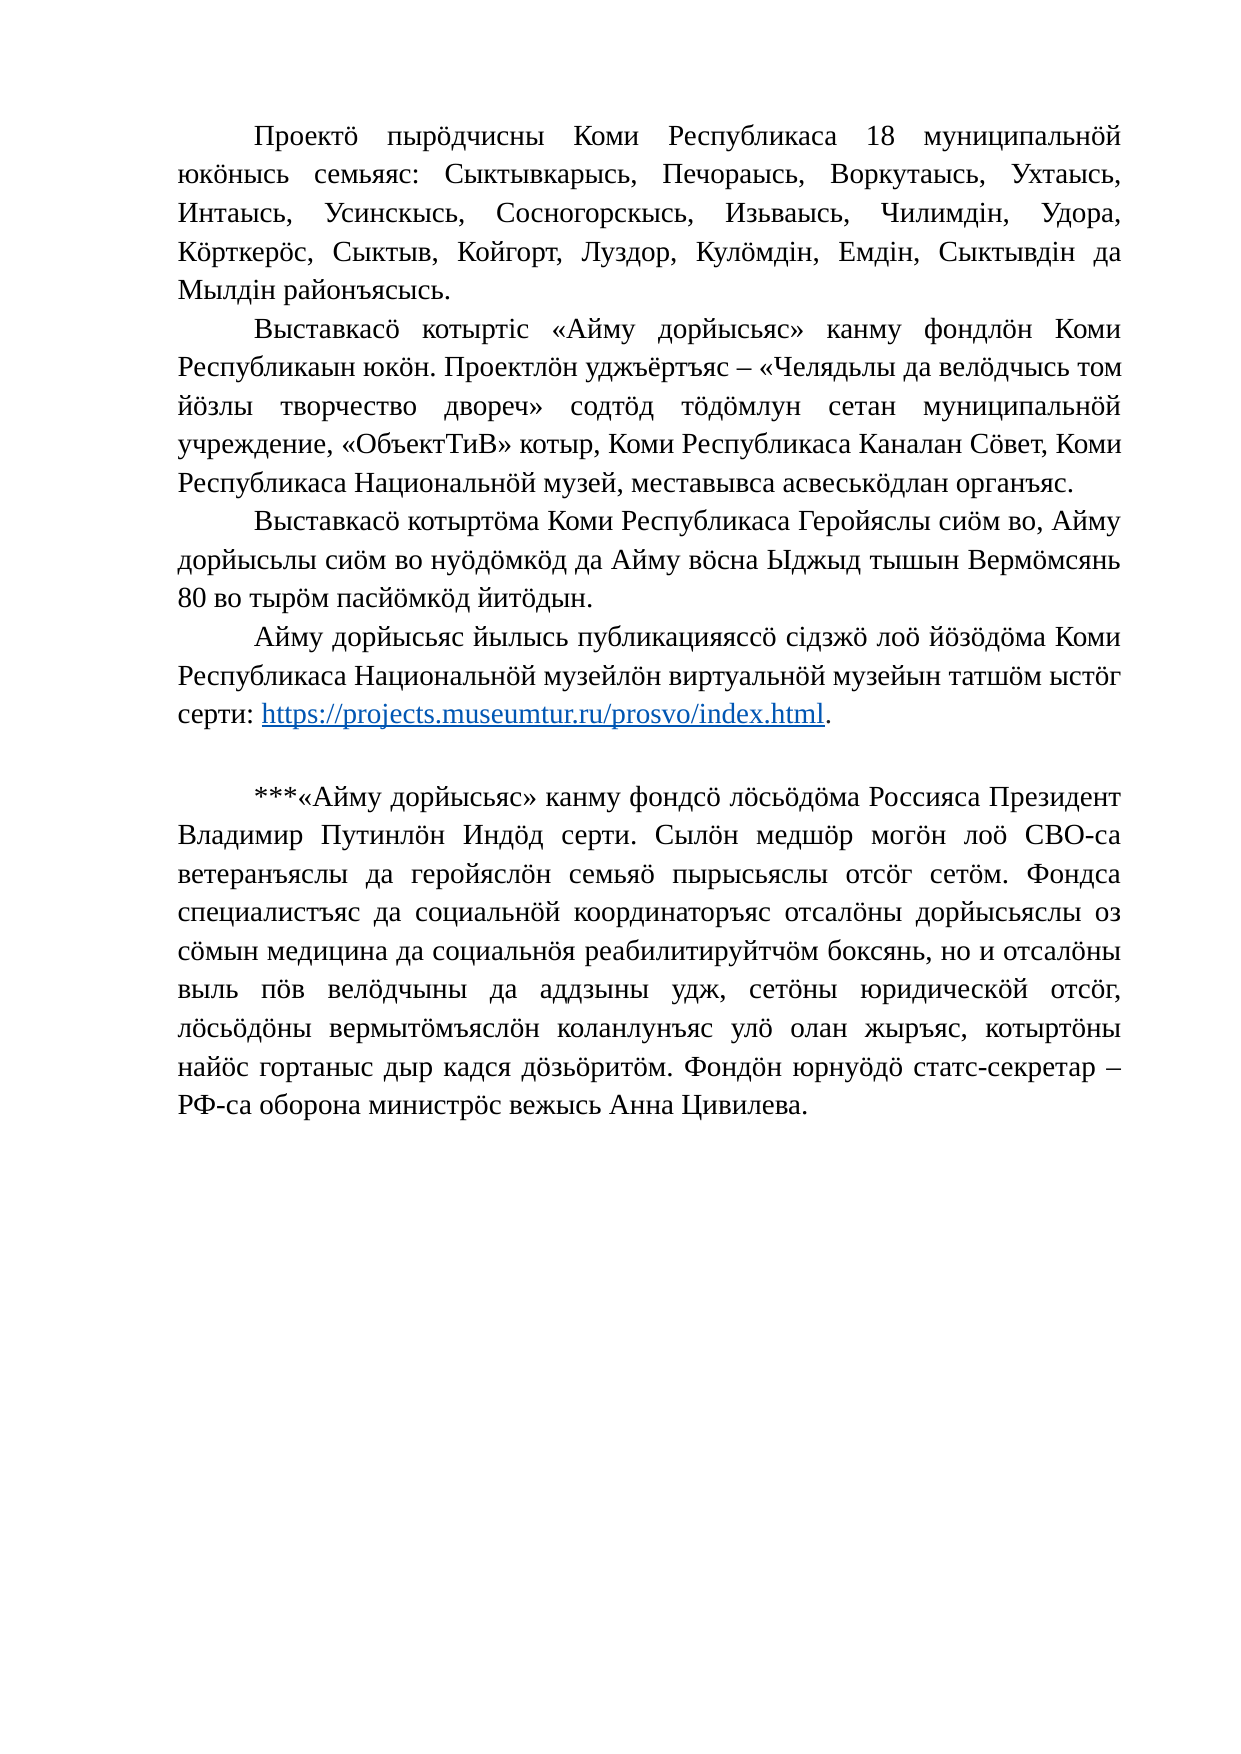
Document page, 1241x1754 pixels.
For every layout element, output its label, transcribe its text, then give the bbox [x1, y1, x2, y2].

text Выставкасӧ котыртӧма Коми Республикаса Геройяслы сиӧм во, Айму дорйысьлы сиӧм во нуӧдӧмкӧд да Айму вӧсна Ыджыд тышын Вермӧмсянь 80 во тырӧм пасйӧмкӧд йитӧдын. [177, 503, 1122, 614]
text ***«Айму дорйысьяс» канму фондсӧ лӧсьӧдӧма Россияса Президент Владимир Путинлӧн Индӧд серти. Сылӧн медшӧр могӧн лоӧ СВО-са ветеранъяслы да геройяслӧн семьяӧ пырысьяслы отсӧг сетӧм. Фондса специалистъяс да социальнӧй координаторъяс отсалӧны дорйысьяслы оз сӧмын медицина да социальнӧя реабилитируйтчӧм боксянь, но и отсалӧны выль пӧв велӧдчыны да аддзыны удж, сетӧны юридическӧй отсӧг, лӧсьӧдӧны вермытӧмъяслӧн коланлунъяс улӧ олан жыръяс, котыртӧны найӧс гортаныс дыр кадся дӧзьӧритӧм. Фондӧн юрнуӧдӧ статс-секретар – РФ-са оборона министрӧс вежысь Анна Цивилева. [177, 779, 1122, 1121]
text Выставкасӧ котыртіс «Айму дорйысьяс» канму фондлӧн Коми Республикаын юкӧн. Проектлӧн уджъёртъяс – «Челядьлы да велӧдчысь том йӧзлы творчество двореч» содтӧд тӧдӧмлун сетан муниципальнӧй учреждение, «ОбъектТиВ» котыр, Коми Республикаса Каналан Сӧвет, Коми Республикаса Национальнӧй музей, меставывса асвеськӧдлан органъяс. [177, 311, 1122, 498]
text Проектӧ пырӧдчисны Коми Республикаса 18 муниципальнӧй юкӧнысь семьяяс: Сыктывкарысь, Печораысь, Воркутаысь, Ухтаысь, Интаысь, Усинскысь, Сосногорскысь, Изьваысь, Чилимдін, Удора, Кӧрткерӧс, Сыктыв, Койгорт, Луздор, Кулӧмдін, Емдін, Сыктывдін да Мылдін районъясысь. [177, 118, 1122, 306]
text Айму дорйысьяс йылысь публикацияяссӧ сідзжӧ лоӧ йӧзӧдӧма Коми Республикаса Национальнӧй музейлӧн виртуальнӧй музейын татшӧм ыстӧг серти: https://projects.museumtur.ru/prosvo/index.html. [177, 619, 1122, 730]
